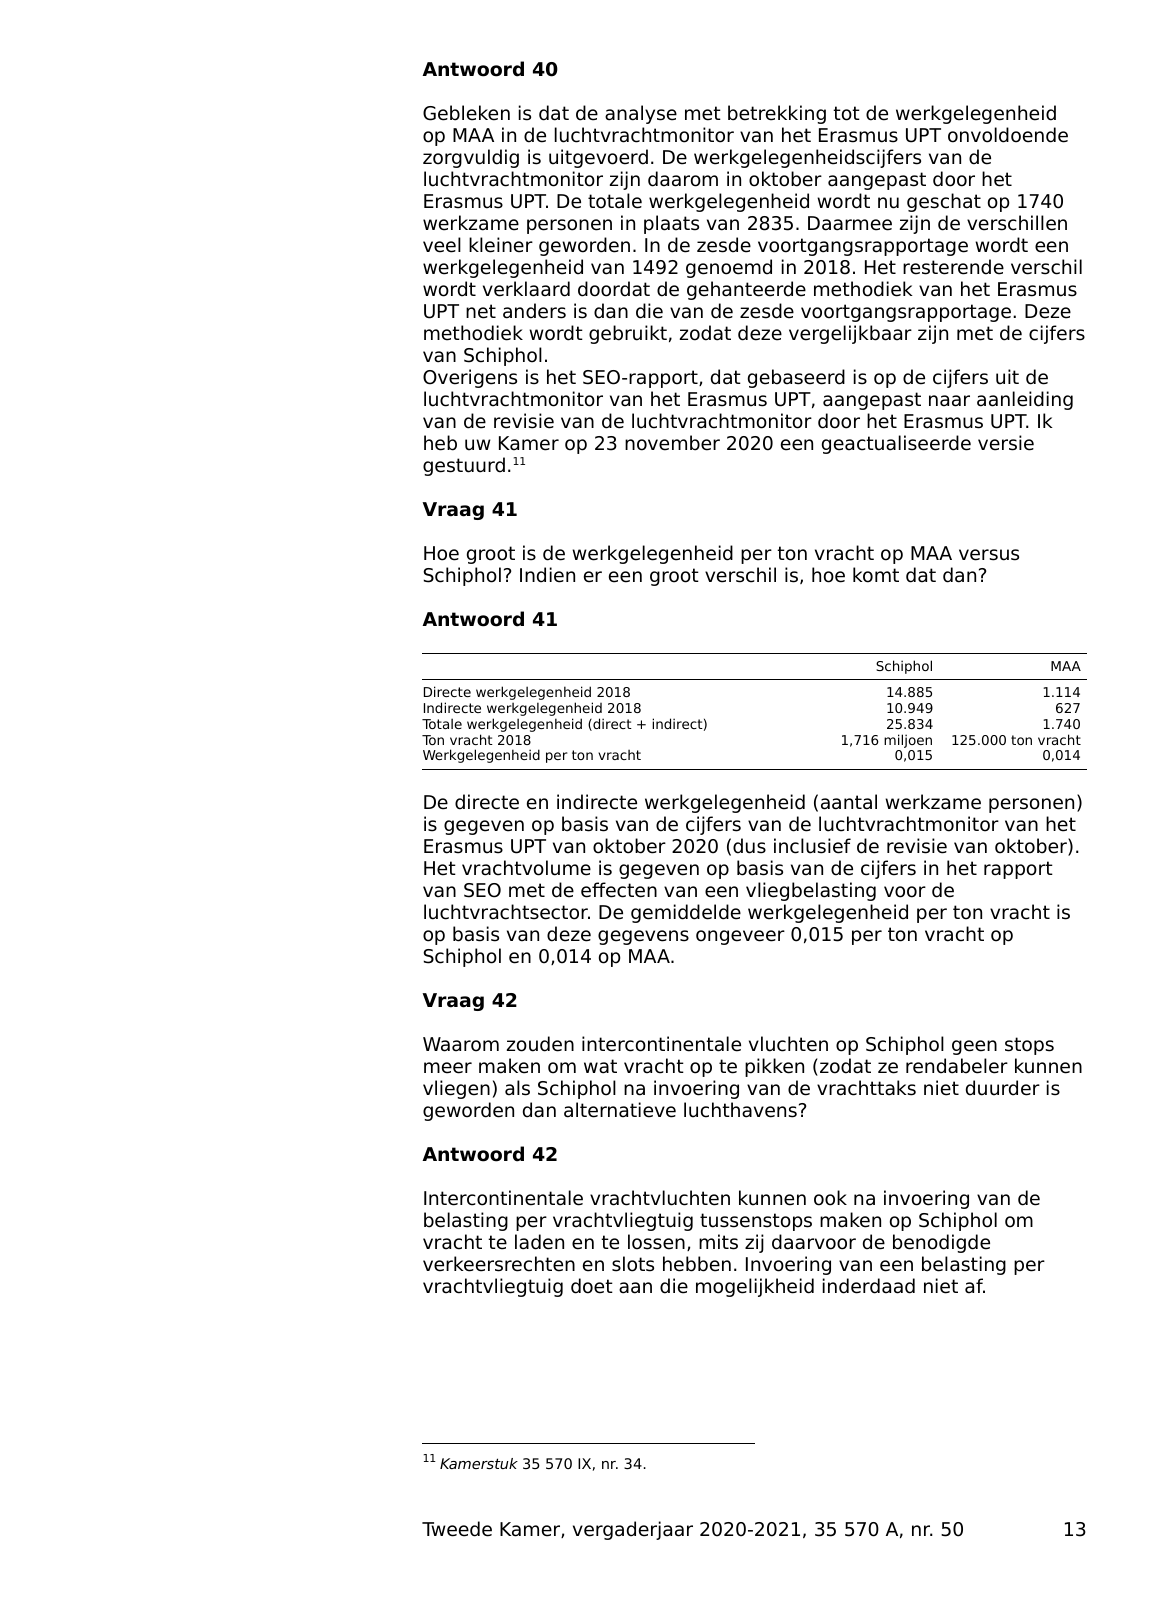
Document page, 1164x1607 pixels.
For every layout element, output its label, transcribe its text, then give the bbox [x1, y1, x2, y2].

table_cell Indirecte werkgelegenheid 2018 [422, 701, 791, 717]
table_cell 1.740 [939, 717, 1087, 732]
table_cell 14.885 [791, 680, 939, 701]
subtitle Antwoord 40 [422, 59, 1087, 81]
subtitle Vraag 41 [422, 499, 1087, 521]
table_header [422, 654, 791, 679]
table_cell Werkgelegenheid per ton vracht [422, 748, 791, 768]
table_cell 0,015 [791, 748, 939, 768]
subtitle Vraag 42 [422, 990, 1087, 1012]
text Kamerstuk 35 570 IX, nr. 34. [422, 1452, 1087, 1474]
table_header MAA [939, 654, 1087, 679]
text Waarom zouden intercontinentale vluchten op Schiphol geen stops meer maken om wat vracht op te pikken (zodat ze rendabeler kunnen vliegen) als Schiphol na invoering van de vrachttaks niet duurder is geworden dan alternatieve luchthavens? [422, 1034, 1087, 1122]
table_cell 10.949 [791, 701, 939, 717]
table_cell 627 [939, 701, 1087, 717]
table_cell 1.114 [939, 680, 1087, 701]
subtitle Antwoord 41 [422, 609, 1087, 631]
table_cell Directe werkgelegenheid 2018 [422, 680, 791, 701]
text Gebleken is dat de analyse met betrekking tot de werkgelegenheid op MAA in de luchtvrachtmonitor van het Erasmus UPT onvoldoende zorgvuldig is uitgevoerd. De werkgelegenheidscijfers van de luchtvrachtmonitor zijn daarom in oktober aangepast door het Erasmus UPT. De totale werkgelegenheid wordt nu geschat op 1740 werkzame personen in plaats van 2835. Daarmee zijn de verschillen veel kleiner geworden. In de zesde voortgangsrapportage wordt een werkgelegenheid van 1492 genoemd in 2018. Het resterende verschil wordt verklaard doordat de gehanteerde methodiek van het Erasmus UPT net anders is dan die van de zesde voortgangsrapportage. Deze methodiek wordt gebruikt, zodat deze vergelijkbaar zijn met de cijfers van Schiphol. [422, 103, 1087, 367]
text Hoe groot is de werkgelegenheid per ton vracht op MAA versus Schiphol? Indien er een groot verschil is, hoe komt dat dan? [422, 543, 1087, 587]
text Overigens is het SEO-rapport, dat gebaseerd is op de cijfers uit de luchtvrachtmonitor van het Erasmus UPT, aangepast naar aanleiding van de revisie van de luchtvrachtmonitor door het Erasmus UPT. Ik heb uw Kamer op 23 november 2020 een geactualiseerde versie gestuurd. [422, 367, 1087, 477]
table_cell 125.000 ton vracht [939, 732, 1087, 748]
text Intercontinentale vrachtvluchten kunnen ook na invoering van de belasting per vrachtvliegtuig tussenstops maken op Schiphol om vracht te laden en te lossen, mits zij daarvoor de benodigde verkeersrechten en slots hebben. Invoering van een belasting per vrachtvliegtuig doet aan die mogelijkheid inderdaad niet af. [422, 1188, 1087, 1298]
table_cell 0,014 [939, 748, 1087, 768]
table_cell Totale werkgelegenheid (direct + indirect) [422, 717, 791, 732]
table_cell Ton vracht 2018 [422, 732, 791, 748]
text De directe en indirecte werkgelegenheid (aantal werkzame personen) is gegeven op basis van de cijfers van de luchtvrachtmonitor van het Erasmus UPT van oktober 2020 (dus inclusief de revisie van oktober). Het vrachtvolume is gegeven op basis van de cijfers in het rapport van SEO met de effecten van een vliegbelasting voor de luchtvrachtsector. De gemiddelde werkgelegenheid per ton vracht is op basis van deze gegevens ongeveer 0,015 per ton vracht op Schiphol en 0,014 op MAA. [422, 792, 1087, 967]
table_cell 25.834 [791, 717, 939, 732]
subtitle Antwoord 42 [422, 1144, 1087, 1166]
table_header Schiphol [791, 654, 939, 679]
table_cell 1,716 miljoen [791, 732, 939, 748]
